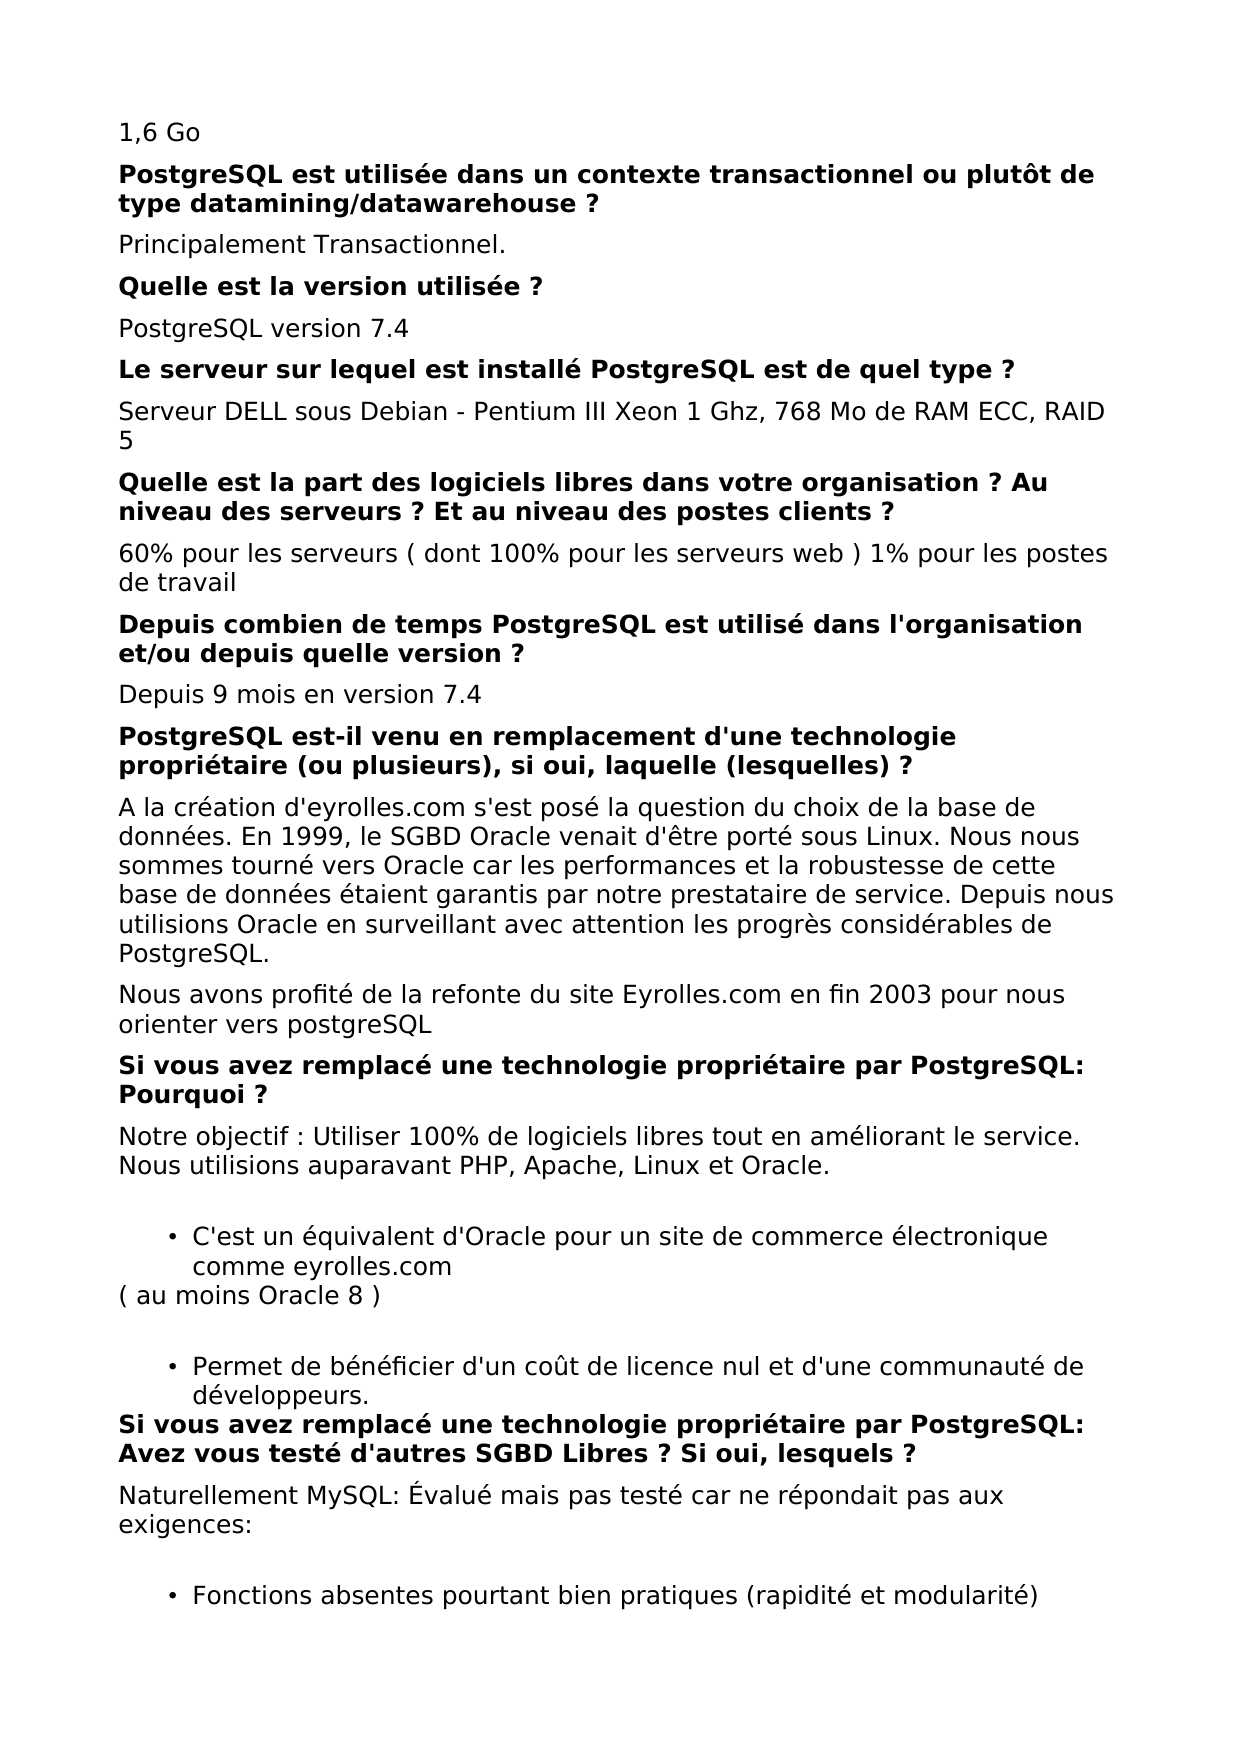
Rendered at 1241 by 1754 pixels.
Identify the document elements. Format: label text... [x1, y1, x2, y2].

text Le serveur sur lequel est installé PostgreSQL est de quel type ? [118, 356, 1122, 385]
text PostgreSQL version 7.4 [118, 314, 1122, 343]
text A la création d'eyrolles.com s'est posé la question du choix de la base de données. En 1999, le SGBD Oracle venait d'être porté sous Linux. Nous nous sommes tourné vers Oracle car les performances et la robustesse de cette base de données étaient garantis par notre prestataire de service. Depuis nous utilisions Oracle en surveillant avec attention les progrès considérables de PostgreSQL. [118, 793, 1122, 968]
text ( au moins Oracle 8 ) [118, 1281, 1122, 1310]
text PostgreSQL est utilisée dans un contexte transactionnel ou plutôt de type datamining/datawarehouse ? [118, 160, 1122, 218]
list Permet de bénéficier d'un coût de licence nul et d'une communauté de développeurs. [177, 1352, 1122, 1410]
list Fonctions absentes pourtant bien pratiques (rapidité et modularité) [177, 1582, 1122, 1611]
text 1,6 Go [118, 118, 1122, 147]
text Si vous avez remplacé une technologie propriétaire par PostgreSQL: Pourquoi ? [118, 1051, 1122, 1110]
text Naturellement MySQL: Évalué mais pas testé car ne répondait pas aux exigences: [118, 1481, 1122, 1539]
text Si vous avez remplacé une technologie propriétaire par PostgreSQL: Avez vous testé d'autres SGBD Libres ? Si oui, lesquels ? [118, 1410, 1122, 1469]
text Nous avons profité de la refonte du site Eyrolles.com en fin 2003 pour nous orienter vers postgreSQL [118, 981, 1122, 1039]
text Quelle est la version utilisée ? [118, 272, 1122, 301]
text Notre objectif : Utiliser 100% de logiciels libres tout en améliorant le service. Nous utilisions auparavant PHP, Apache, Linux et Oracle. [118, 1122, 1122, 1181]
list C'est un équivalent d'Oracle pour un site de commerce électronique comme eyrolles.com [177, 1223, 1122, 1281]
text Depuis 9 mois en version 7.4 [118, 681, 1122, 710]
text Serveur DELL sous Debian - Pentium III Xeon 1 Ghz, 768 Mo de RAM ECC, RAID 5 [118, 397, 1122, 456]
text 60% pour les serveurs ( dont 100% pour les serveurs web ) 1% pour les postes de travail [118, 539, 1122, 597]
text Principalement Transactionnel. [118, 231, 1122, 260]
text Depuis combien de temps PostgreSQL est utilisé dans l'organisation et/ou depuis quelle version ? [118, 610, 1122, 668]
text Quelle est la part des logiciels libres dans votre organisation ? Au niveau des serveurs ? Et au niveau des postes clients ? [118, 468, 1122, 526]
text PostgreSQL est-il venu en remplacement d'une technologie propriétaire (ou plusieurs), si oui, laquelle (lesquelles) ? [118, 722, 1122, 781]
